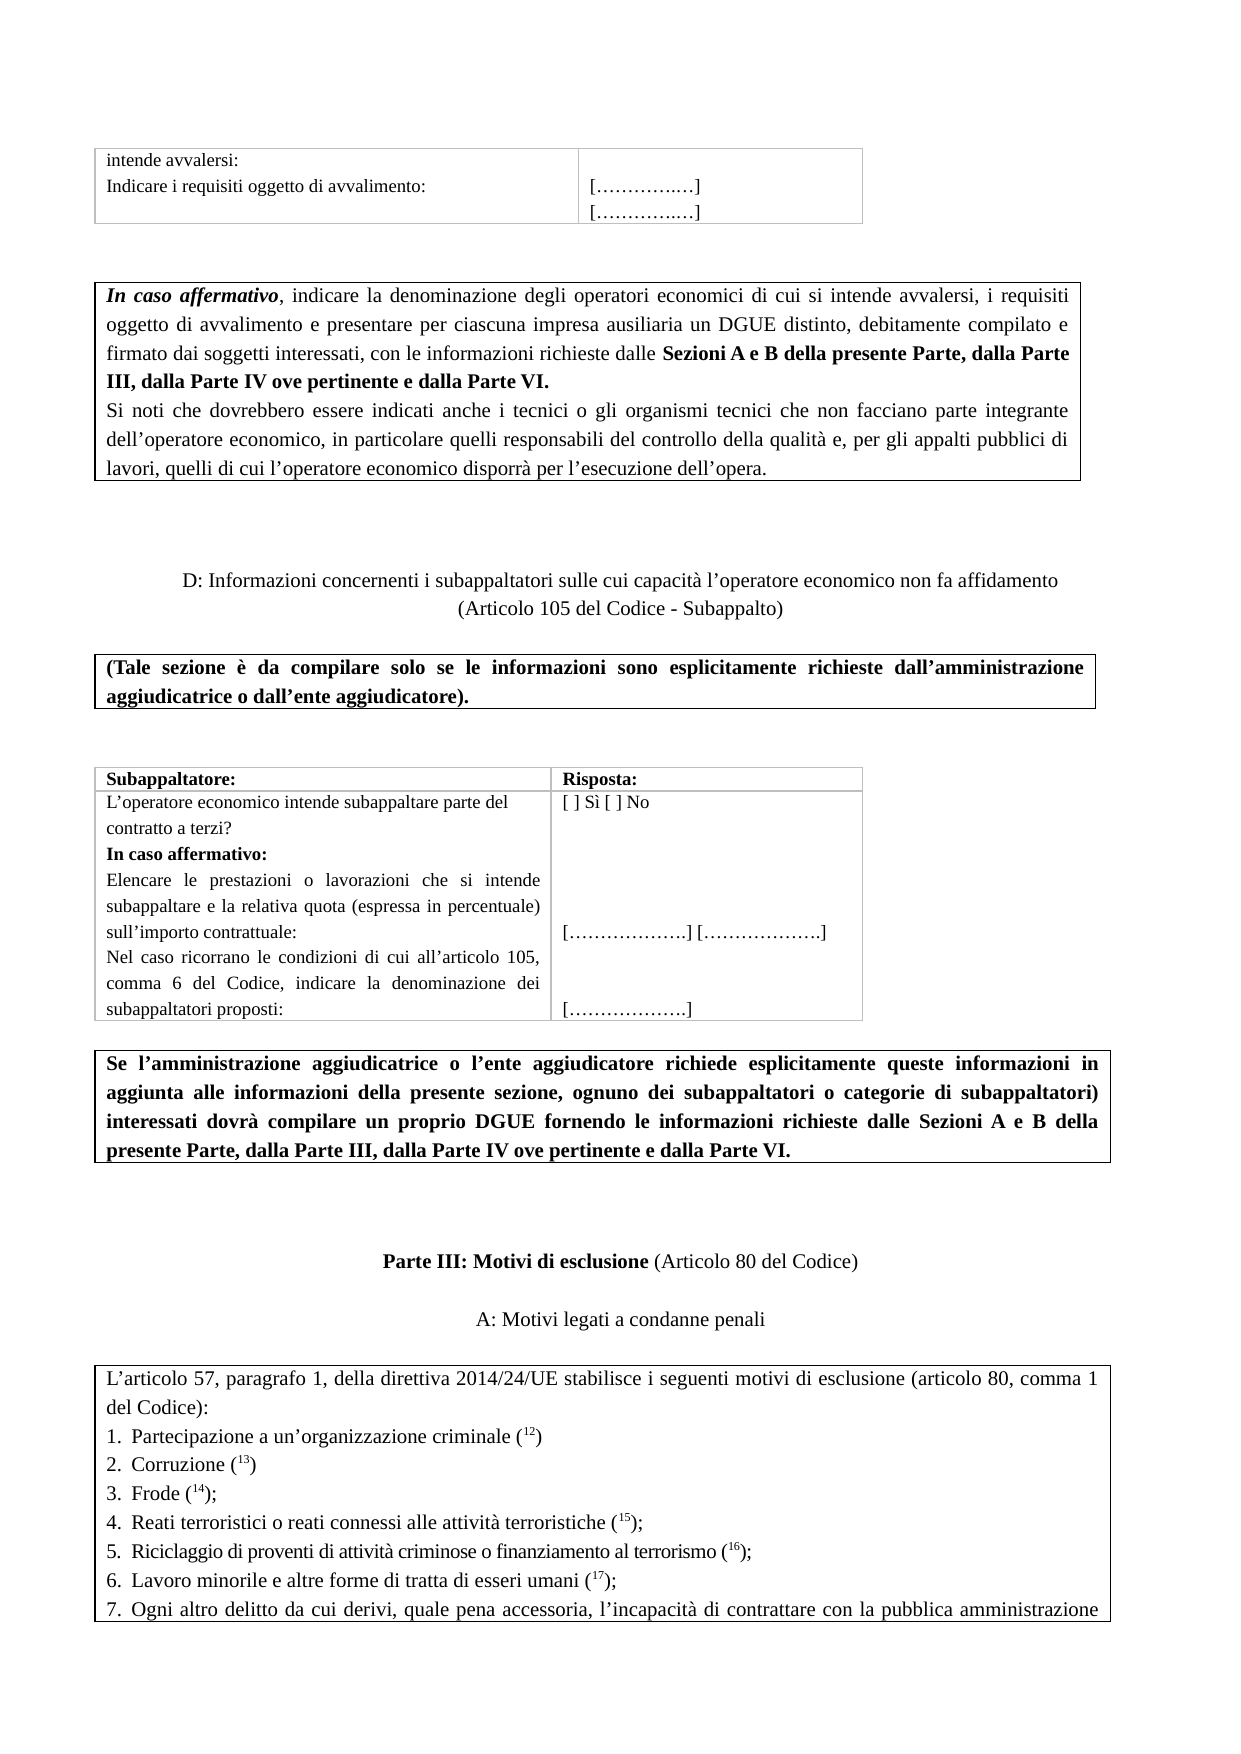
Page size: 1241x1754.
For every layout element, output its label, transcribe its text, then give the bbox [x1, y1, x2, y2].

table_header Risposta: [552, 768, 862, 790]
table_header In caso affermativo, indicare la denominazione degli operatori economici di cui si intende avvalersi, i requisiti oggetto di avvalimento e presentare per ciascuna impresa ausiliaria un DGUE distinto, debitamente compilato e firmato dai soggetti interessati, con le informazioni richieste dalle Sezioni A e B della presente Parte, dalla Parte III, dalla Parte IV ove pertinente e dalla Parte VI. Si noti che dovrebbero essere indicati anche i tecnici o gli organismi tecnici che non facciano parte integrante dell’operatore economico, in particolare quelli responsabili del controllo della qualità e, per gli appalti pubblici di lavori, quelli di cui l’operatore economico disporrà per l’esecuzione dell’opera. [96, 283, 1080, 480]
table_cell [………….…] [………….…] [579, 149, 862, 222]
text (Articolo 105 del Codice - Subappalto) [118, 596, 1123, 620]
text D: Informazioni concernenti i subappaltatori sulle cui capacità l’operatore economico non fa affidamento [118, 567, 1123, 592]
table_cell intende avvalersi: Indicare i requisiti oggetto di avvalimento: [96, 149, 578, 222]
table_header L’articolo 57, paragrafo 1, della direttiva 2014/24/UE stabilisce i seguenti motivi di esclusione (articolo 80, comma 1 del Codice): 1. Partecipazione a un’organizzazione criminale (12) 2. Corruzione (13) 3. Frode (14); 4. Reati terroristici o reati connessi alle attività terroristiche (15); 5. Riciclaggio di proventi di attività criminose o finanziamento al terrorismo (16); 6. Lavoro minorile e altre forme di tratta di esseri umani (17); 7. Ogni altro delitto da cui derivi, quale pena accessoria, l’incapacità di contrattare con la pubblica amministrazione [96, 1366, 1110, 1621]
table_cell L’operatore economico intende subappaltare parte del contratto a terzi? In caso affermativo: Elencare le prestazioni o lavorazioni che si intende subappaltare e la relativa quota (espressa in percentuale) sull’importo contrattuale: Nel caso ricorrano le condizioni di cui all’articolo 105, comma 6 del Codice, indicare la denominazione dei subappaltatori proposti: [96, 792, 550, 1020]
table_header (Tale sezione è da compilare solo se le informazioni sono esplicitamente richieste dall’amministrazione aggiudicatrice o dall’ente aggiudicatore). [96, 655, 1095, 708]
text Parte III: Motivi di esclusione (Articolo 80 del Codice) [118, 1249, 1123, 1273]
table_header Subappaltatore: [96, 768, 550, 790]
table_cell [ ] Sì [ ] No [……………….] [……………….] [……………….] [552, 792, 862, 1020]
text A: Motivi legati a condanne penali [118, 1307, 1123, 1331]
table_header Se l’amministrazione aggiudicatrice o l’ente aggiudicatore richiede esplicitamente queste informazioni in aggiunta alle informazioni della presente sezione, ognuno dei subappaltatori o categorie di subappaltatori) interessati dovrà compilare un proprio DGUE fornendo le informazioni richieste dalle Sezioni A e B della presente Parte, dalla Parte III, dalla Parte IV ove pertinente e dalla Parte VI. [96, 1051, 1110, 1162]
